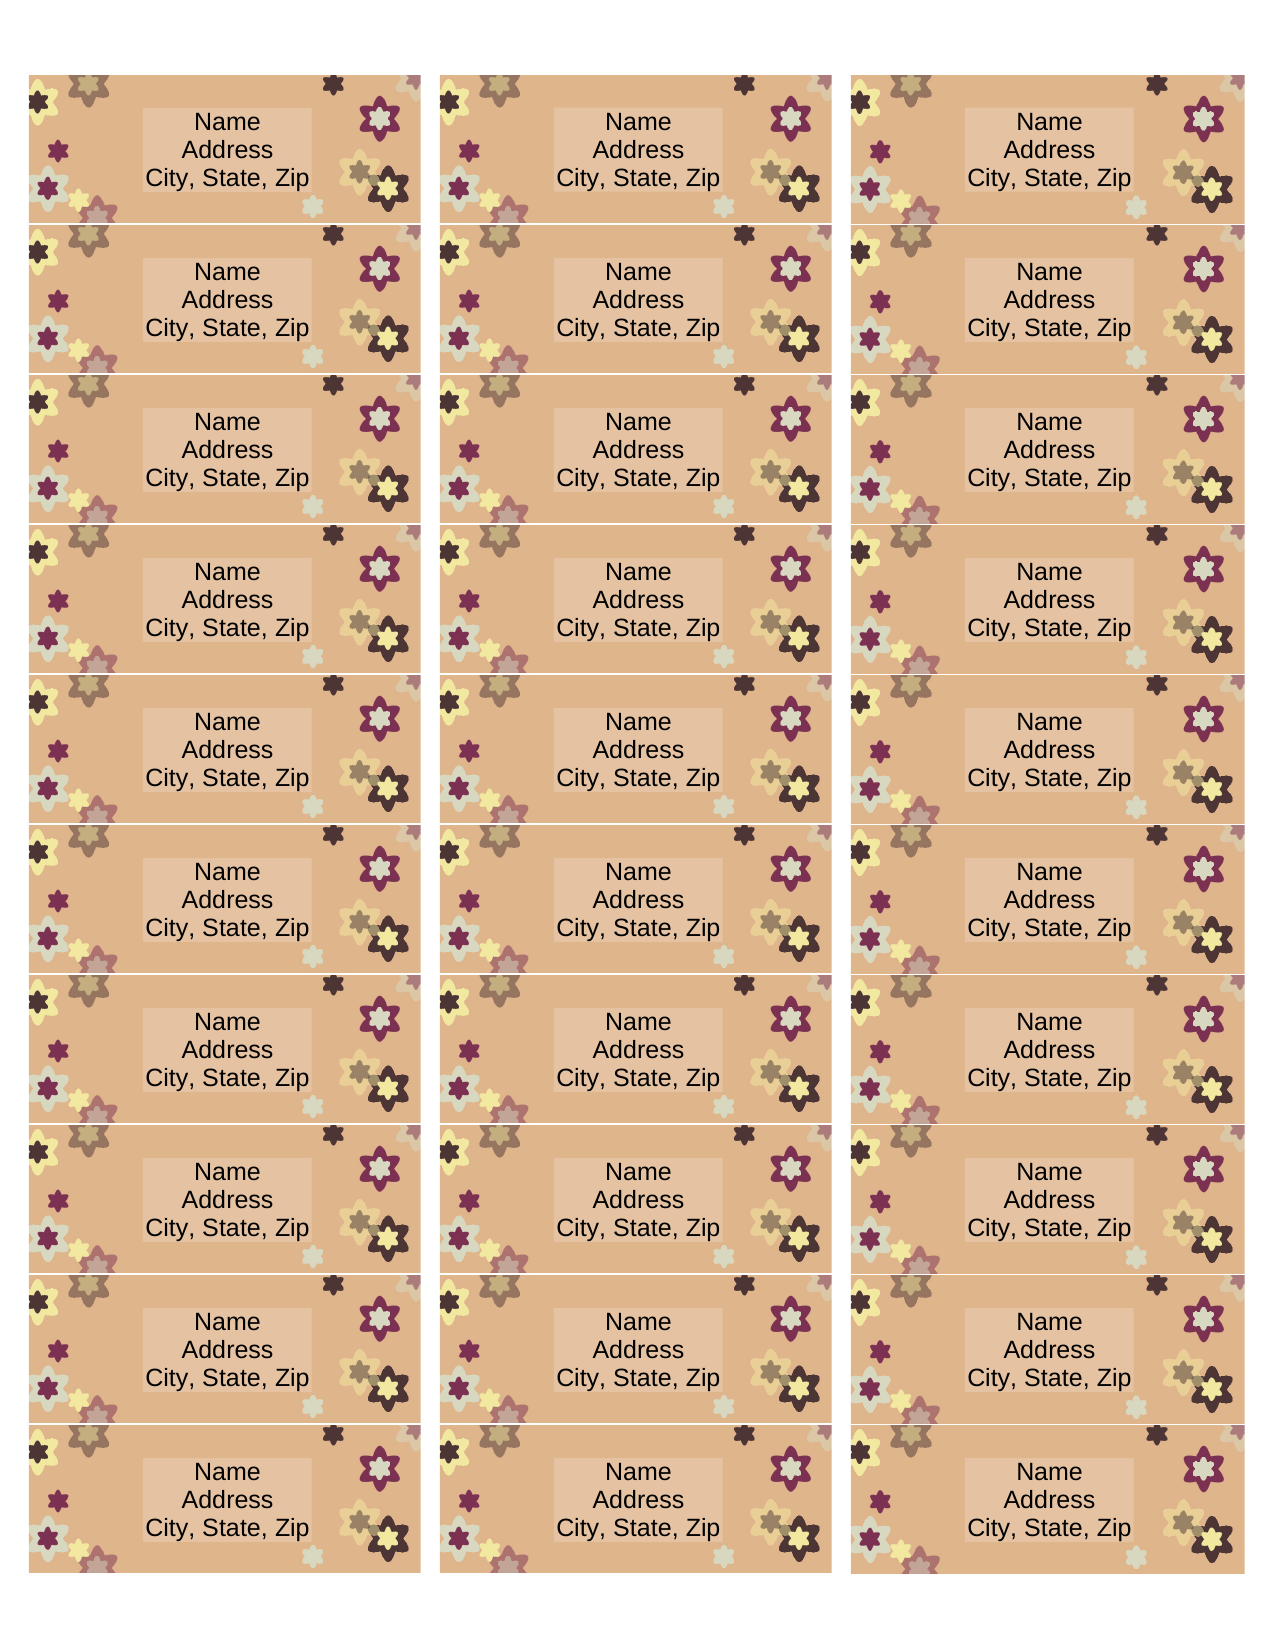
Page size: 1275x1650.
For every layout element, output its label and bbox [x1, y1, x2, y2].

picture [28, 75, 421, 223]
table_cell [832, 525, 851, 675]
table_cell [832, 1425, 851, 1575]
picture [850, 225, 1245, 374]
picture [28, 975, 421, 1123]
picture [850, 1125, 1245, 1274]
table_cell [421, 225, 440, 375]
picture [28, 1125, 421, 1273]
picture [28, 225, 421, 373]
table_cell [421, 1425, 440, 1575]
table_cell [421, 1275, 440, 1425]
picture [439, 1275, 832, 1423]
picture [850, 75, 1245, 224]
table_cell [421, 1125, 440, 1275]
table_cell [832, 1275, 851, 1425]
picture [439, 1125, 832, 1273]
picture [439, 525, 832, 673]
picture [850, 525, 1245, 674]
picture [850, 375, 1245, 524]
picture [28, 525, 421, 673]
table_cell [421, 525, 440, 675]
table_cell [832, 375, 851, 525]
picture [28, 1425, 421, 1573]
picture [439, 1425, 832, 1573]
picture [850, 975, 1245, 1124]
table_cell [832, 975, 851, 1125]
table_cell [832, 825, 851, 975]
picture [850, 825, 1245, 974]
table_cell [421, 975, 440, 1125]
table_cell [832, 1125, 851, 1275]
picture [439, 675, 832, 823]
picture [850, 1275, 1245, 1424]
picture [850, 1425, 1245, 1574]
table_cell [421, 825, 440, 975]
picture [439, 375, 832, 523]
picture [850, 675, 1245, 824]
picture [28, 375, 421, 523]
table_cell [832, 225, 851, 375]
picture [439, 975, 832, 1123]
picture [439, 825, 832, 973]
picture [28, 825, 421, 973]
picture [28, 1275, 421, 1423]
picture [439, 225, 832, 373]
table_header [832, 75, 851, 225]
table_cell [421, 375, 440, 525]
picture [439, 75, 832, 223]
table_header [421, 75, 440, 225]
picture [28, 675, 421, 823]
table_cell [832, 675, 851, 825]
table_cell [421, 675, 440, 825]
